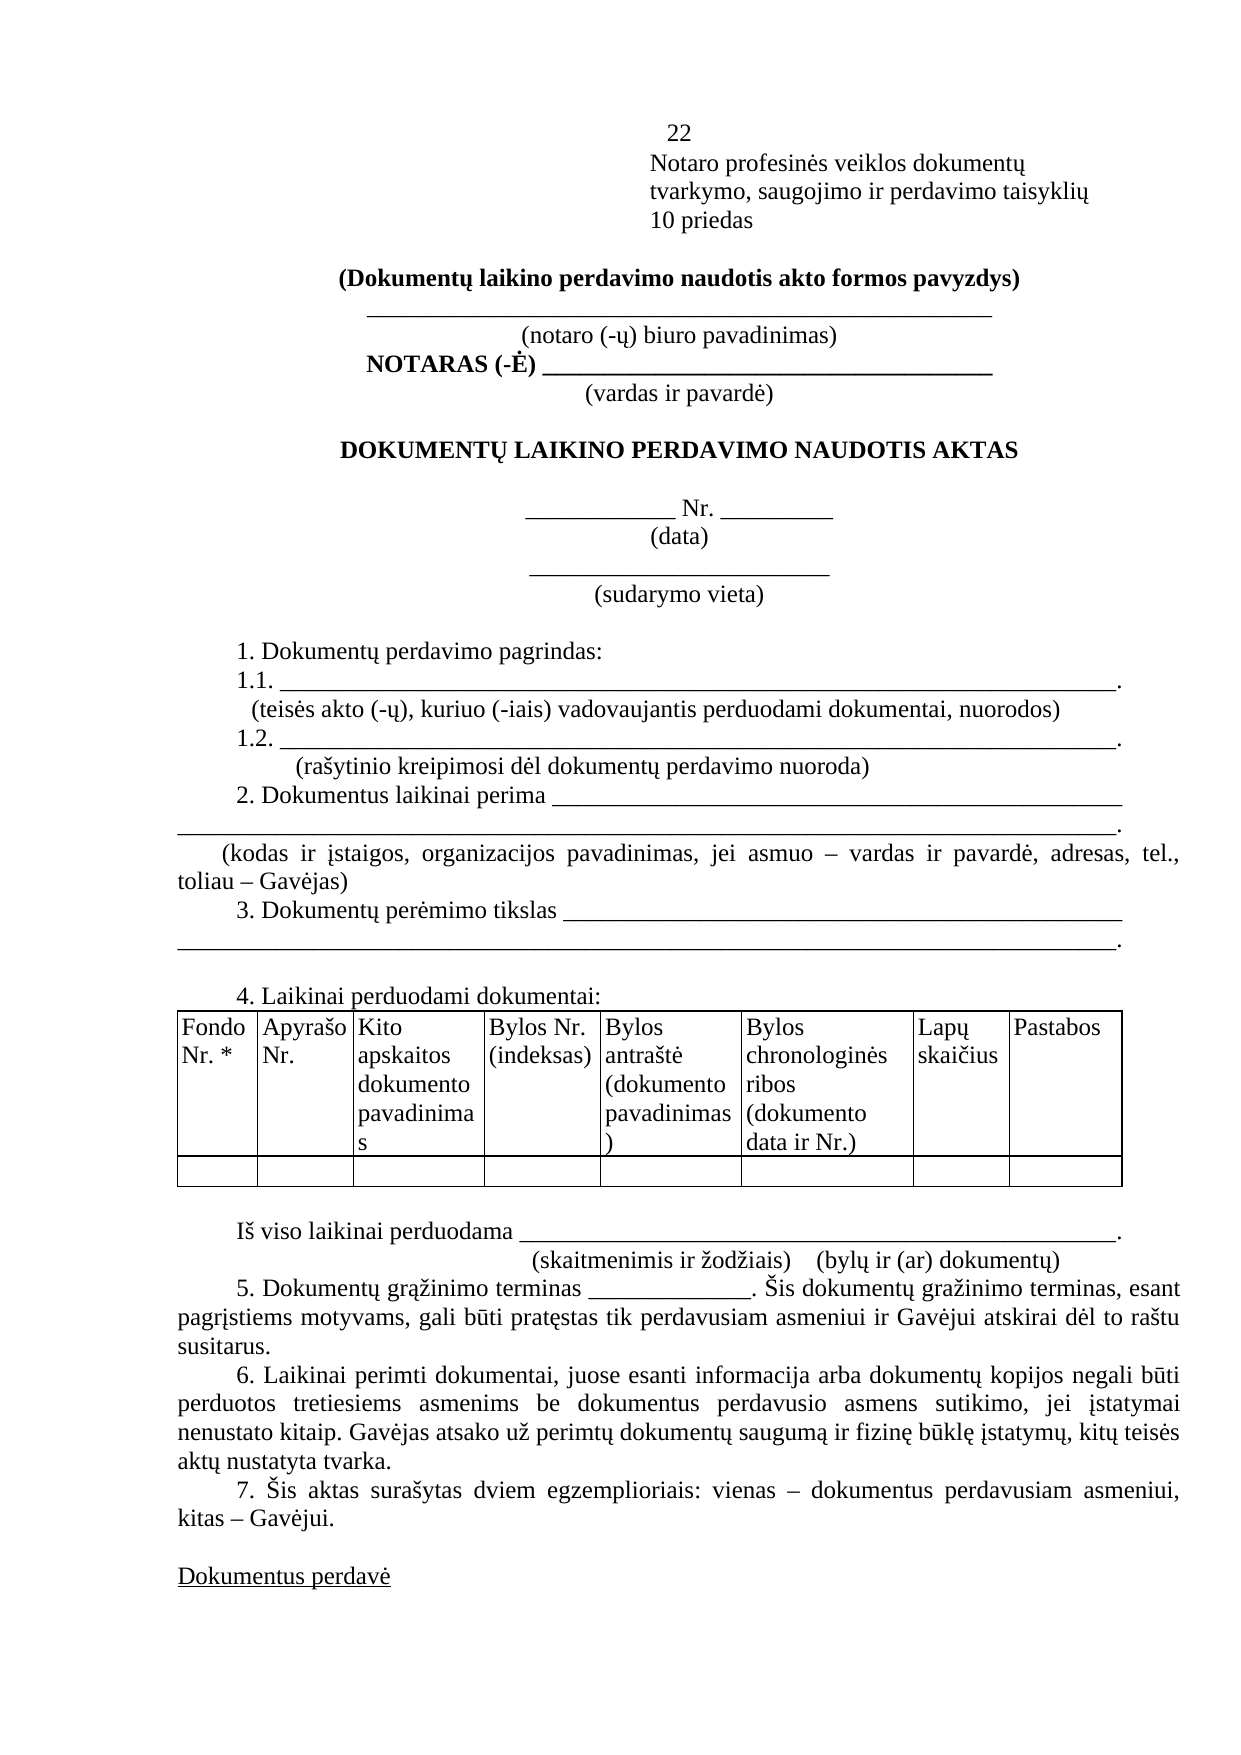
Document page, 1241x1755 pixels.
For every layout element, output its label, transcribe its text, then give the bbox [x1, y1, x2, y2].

text _ . [177, 924, 1181, 953]
table_cell [914, 1157, 1009, 1186]
text 10 priedas [649, 205, 1181, 234]
text ____________ Nr. _________ [177, 493, 1181, 521]
text (skaitmenimis ir žodžiais) (bylų ir (ar) dokumentų) [177, 1245, 1181, 1273]
table_cell [354, 1157, 484, 1186]
table_header Bylos chronologinės ribos (dokumento data ir Nr.) [742, 1012, 913, 1155]
table_header Apyrašo Nr. [258, 1012, 353, 1155]
text (teisės akto (-ų), kuriuo (-iais) vadovaujantis perduodami dokumentai, nuorodos) [177, 694, 1181, 723]
text 2. Dokumentus laikinai perima [177, 780, 1181, 809]
table_header Kito apskaitos dokumento pavadinimas [354, 1012, 484, 1155]
text (sudarymo vieta) [177, 579, 1181, 608]
table_header Lapų skaičius [914, 1012, 1009, 1155]
text Iš viso laikinai perduodama . [177, 1216, 1181, 1245]
text 1.1. . [177, 665, 1181, 694]
table_cell [601, 1157, 741, 1186]
table_header Fondo Nr. * [178, 1012, 257, 1155]
text Notaro profesinės veiklos dokumentų [649, 148, 1181, 176]
text DOKUMENTŲ LAIKINO PERDAVIMO NAUDOTIS AKTAS [177, 435, 1181, 464]
text 1.2. . [177, 723, 1181, 751]
table_header Bylos Nr. (indeksas) [485, 1012, 600, 1155]
table_cell [742, 1157, 913, 1186]
text (kodas ir įstaigos, organizacijos pavadinimas, jei asmuo – vardas ir pavardė, adresas, tel., toliau – Gavėjas) [177, 838, 1181, 895]
text (data) [177, 521, 1181, 550]
text 3. Dokumentų perėmimo tikslas [177, 895, 1181, 924]
text ________________________ [177, 550, 1181, 579]
table_cell [178, 1157, 257, 1186]
text 7. Šis aktas surašytas dviem egzemplioriais: vienas – dokumentus perdavusiam asmeniui, kitas – Gavėjui. [177, 1475, 1181, 1532]
text (Dokumentų laikino perdavimo naudotis akto formos pavyzdys) [177, 263, 1181, 291]
text 5. Dokumentų grąžinimo terminas _____________. Šis dokumentų gražinimo terminas, esant pagrįstiems motyvams, gali būti pratęstas tik perdavusiam asmeniui ir Gavėjui atskirai dėl to raštu susitarus. [177, 1273, 1181, 1360]
text _ . [177, 809, 1181, 838]
text NOTARAS (-Ė) ____________________________________ [177, 349, 1181, 378]
text (rašytinio kreipimosi dėl dokumentų perdavimo nuoroda) [177, 751, 1181, 780]
table_header Pastabos [1010, 1012, 1121, 1155]
table_header Bylos antraštė (dokumento pavadinimas) [601, 1012, 741, 1155]
table_cell [1010, 1157, 1121, 1186]
table_cell [258, 1157, 353, 1186]
text 6. Laikinai perimti dokumentai, juose esanti informacija arba dokumentų kopijos negali būti perduotos tretiesiems asmenims be dokumentus perdavusio asmens sutikimo, jei įstatymai nenustato kitaip. Gavėjas atsako už perimtų dokumentų saugumą ir fizinę būklę įstatymų, kitų teisės aktų nustatyta tvarka. [177, 1360, 1181, 1475]
text __________________________________________________ [177, 291, 1181, 320]
text tvarkymo, saugojimo ir perdavimo taisyklių [649, 176, 1181, 205]
text 4. Laikinai perduodami dokumentai: [177, 981, 1181, 1010]
text Dokumentus perdavė [177, 1561, 1181, 1590]
text 1. Dokumentų perdavimo pagrindas: [177, 636, 1181, 665]
text (notaro (-ų) biuro pavadinimas) [177, 320, 1181, 349]
table_cell [485, 1157, 600, 1186]
text (vardas ir pavardė) [177, 378, 1181, 406]
